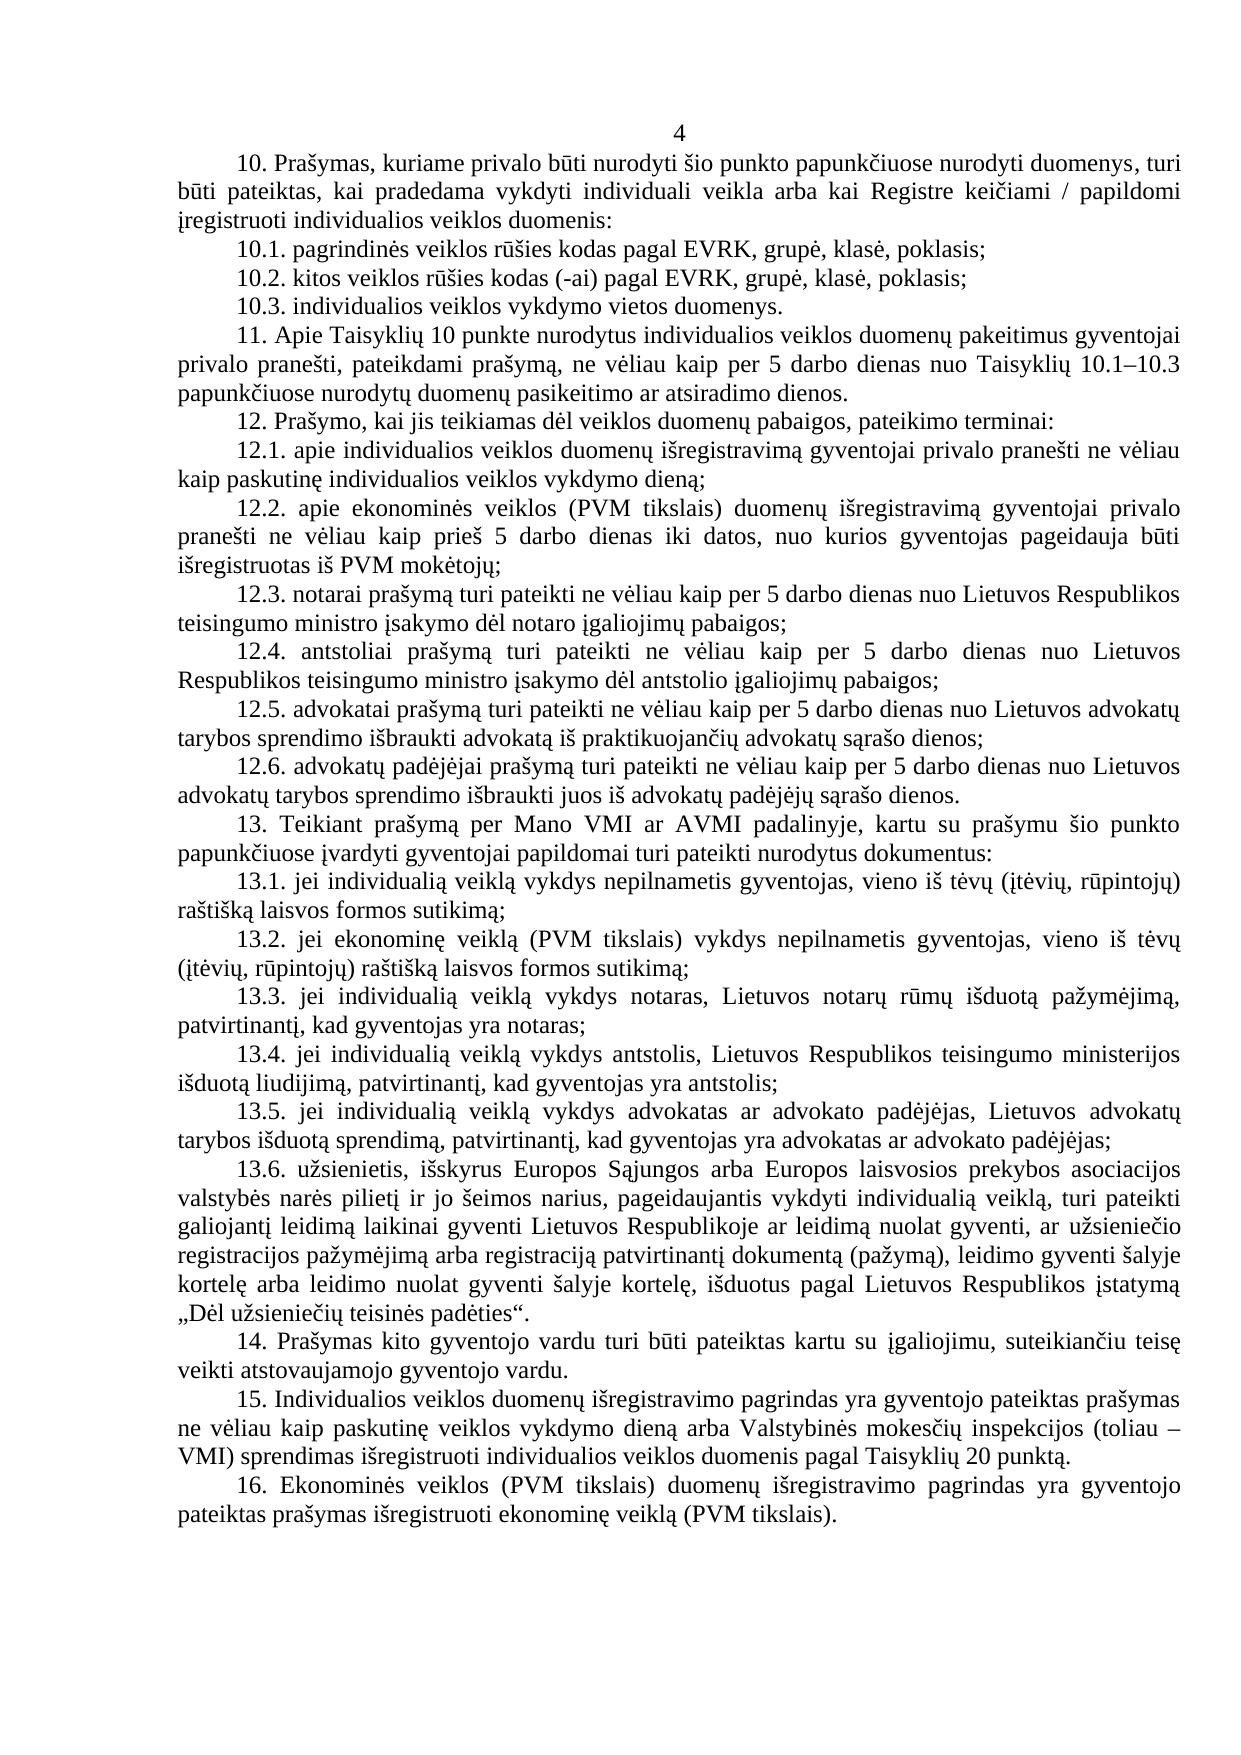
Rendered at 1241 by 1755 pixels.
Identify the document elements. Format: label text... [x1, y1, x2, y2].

text 10. Prašymas, kuriame privalo būti nurodyti šio punkto papunkčiuose nurodyti duomenys, turi būti pateiktas, kai pradedama vykdyti individuali veikla arba kai Registre keičiami / papildomi įregistruoti individualios veiklos duomenis: [177, 148, 1181, 234]
text 10.3. individualios veiklos vykdymo vietos duomenys. [177, 291, 1181, 320]
text 13.5. jei individualią veiklą vykdys advokatas ar advokato padėjėjas, Lietuvos advokatų tarybos išduotą sprendimą, patvirtinantį, kad gyventojas yra advokatas ar advokato padėjėjas; [177, 1096, 1181, 1154]
text 12.1. apie individualios veiklos duomenų išregistravimą gyventojai privalo pranešti ne vėliau kaip paskutinę individualios veiklos vykdymo dieną; [177, 435, 1181, 493]
text 13. Teikiant prašymą per Mano VMI ar AVMI padalinyje, kartu su prašymu šio punkto papunkčiuose įvardyti gyventojai papildomai turi pateikti nurodytus dokumentus: [177, 809, 1181, 866]
text 12.6. advokatų padėjėjai prašymą turi pateikti ne vėliau kaip per 5 darbo dienas nuo Lietuvos advokatų tarybos sprendimo išbraukti juos iš advokatų padėjėjų sąrašo dienos. [177, 751, 1181, 809]
text 13.2. jei ekonominę veiklą (PVM tikslais) vykdys nepilnametis gyventojas, vieno iš tėvų (įtėvių, rūpintojų) raštišką laisvos formos sutikimą; [177, 924, 1181, 981]
text 10.1. pagrindinės veiklos rūšies kodas pagal EVRK, grupė, klasė, poklasis; [177, 234, 1181, 263]
text 13.3. jei individualią veiklą vykdys notaras, Lietuvos notarų rūmų išduotą pažymėjimą, patvirtinantį, kad gyventojas yra notaras; [177, 981, 1181, 1039]
text 15. Individualios veiklos duomenų išregistravimo pagrindas yra gyventojo pateiktas prašymas ne vėliau kaip paskutinę veiklos vykdymo dieną arba Valstybinės mokesčių inspekcijos (toliau – VMI) sprendimas išregistruoti individualios veiklos duomenis pagal Taisyklių 20 punktą. [177, 1384, 1181, 1470]
text 12.2. apie ekonominės veiklos (PVM tikslais) duomenų išregistravimą gyventojai privalo pranešti ne vėliau kaip prieš 5 darbo dienas iki datos, nuo kurios gyventojas pageidauja būti išregistruotas iš PVM mokėtojų; [177, 493, 1181, 579]
text 10.2. kitos veiklos rūšies kodas (-ai) pagal EVRK, grupė, klasė, poklasis; [177, 263, 1181, 291]
text 11. Apie Taisyklių 10 punkte nurodytus individualios veiklos duomenų pakeitimus gyventojai privalo pranešti, pateikdami prašymą, ne vėliau kaip per 5 darbo dienas nuo Taisyklių 10.1–10.3 papunkčiuose nurodytų duomenų pasikeitimo ar atsiradimo dienos. [177, 320, 1181, 406]
text 12.3. notarai prašymą turi pateikti ne vėliau kaip per 5 darbo dienas nuo Lietuvos Respublikos teisingumo ministro įsakymo dėl notaro įgaliojimų pabaigos; [177, 579, 1181, 636]
text 13.1. jei individualią veiklą vykdys nepilnametis gyventojas, vieno iš tėvų (įtėvių, rūpintojų) raštišką laisvos formos sutikimą; [177, 866, 1181, 924]
text 16. Ekonominės veiklos (PVM tikslais) duomenų išregistravimo pagrindas yra gyventojo pateiktas prašymas išregistruoti ekonominę veiklą (PVM tikslais). [177, 1470, 1181, 1528]
text 12.4. antstoliai prašymą turi pateikti ne vėliau kaip per 5 darbo dienas nuo Lietuvos Respublikos teisingumo ministro įsakymo dėl antstolio įgaliojimų pabaigos; [177, 636, 1181, 694]
text 13.4. jei individualią veiklą vykdys antstolis, Lietuvos Respublikos teisingumo ministerijos išduotą liudijimą, patvirtinantį, kad gyventojas yra antstolis; [177, 1039, 1181, 1096]
text 12. Prašymo, kai jis teikiamas dėl veiklos duomenų pabaigos, pateikimo terminai: [177, 406, 1181, 435]
text 12.5. advokatai prašymą turi pateikti ne vėliau kaip per 5 darbo dienas nuo Lietuvos advokatų tarybos sprendimo išbraukti advokatą iš praktikuojančių advokatų sąrašo dienos; [177, 694, 1181, 751]
text 13.6. užsienietis, išskyrus Europos Sąjungos arba Europos laisvosios prekybos asociacijos valstybės narės pilietį ir jo šeimos narius, pageidaujantis vykdyti individualią veiklą, turi pateikti galiojantį leidimą laikinai gyventi Lietuvos Respublikoje ar leidimą nuolat gyventi, ar užsieniečio registracijos pažymėjimą arba registraciją patvirtinantį dokumentą (pažymą), leidimo gyventi šalyje kortelę arba leidimo nuolat gyventi šalyje kortelę, išduotus pagal Lietuvos Respublikos įstatymą „Dėl užsieniečių teisinės padėties“. [177, 1154, 1181, 1326]
text 14. Prašymas kito gyventojo vardu turi būti pateiktas kartu su įgaliojimu, suteikiančiu teisę veikti atstovaujamojo gyventojo vardu. [177, 1326, 1181, 1384]
